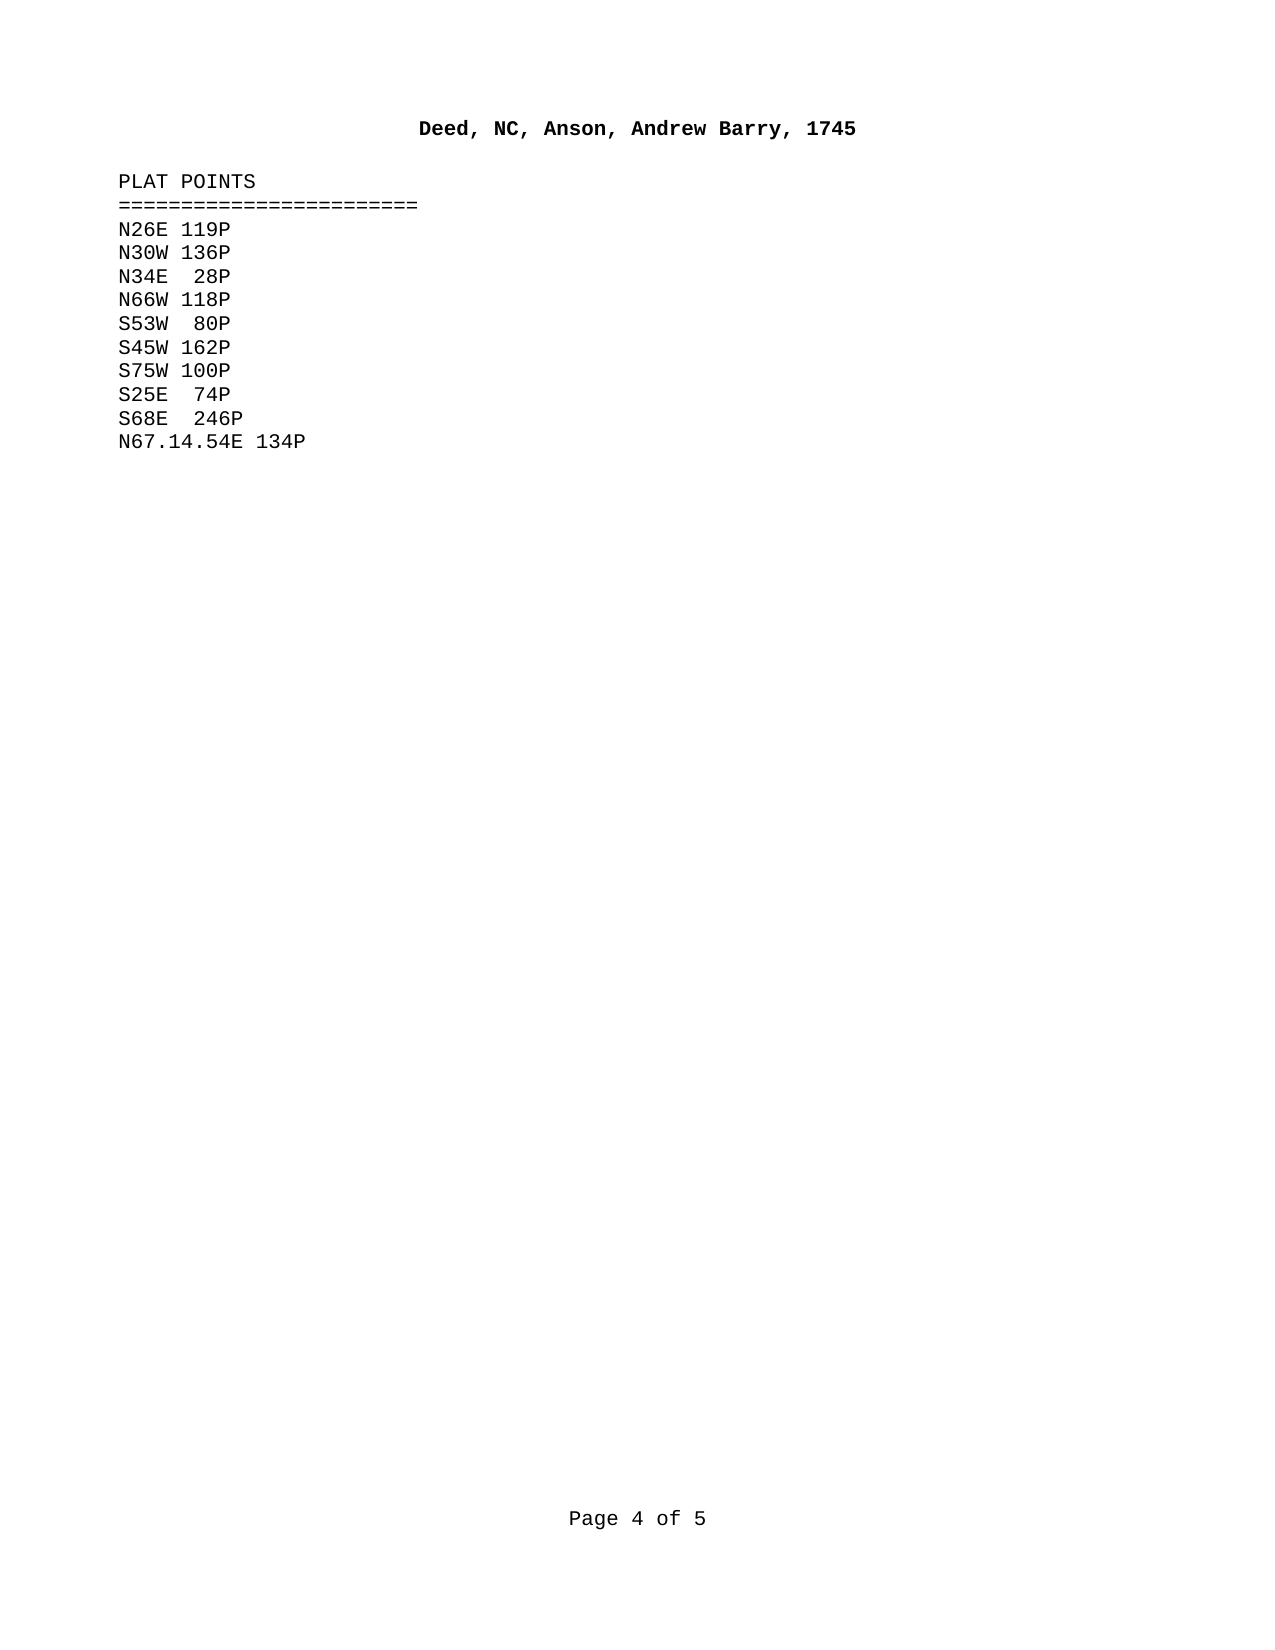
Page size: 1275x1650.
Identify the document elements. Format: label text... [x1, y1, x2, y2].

text S53W 80p [118, 313, 1157, 337]
text N34E 28p [118, 266, 1157, 289]
text N30W 136p [118, 242, 1157, 266]
text N26E 119p [118, 218, 1157, 242]
text S25E 74p [118, 384, 1157, 408]
text N66W 118p [118, 289, 1157, 313]
text ======================== [118, 195, 1157, 218]
text S75W 100p [118, 360, 1157, 384]
text S68E 246p [118, 408, 1157, 431]
text PLAT POINTS [118, 171, 1157, 195]
text N67.14.54E 134p [118, 431, 1157, 455]
text S45W 162p [118, 337, 1157, 360]
